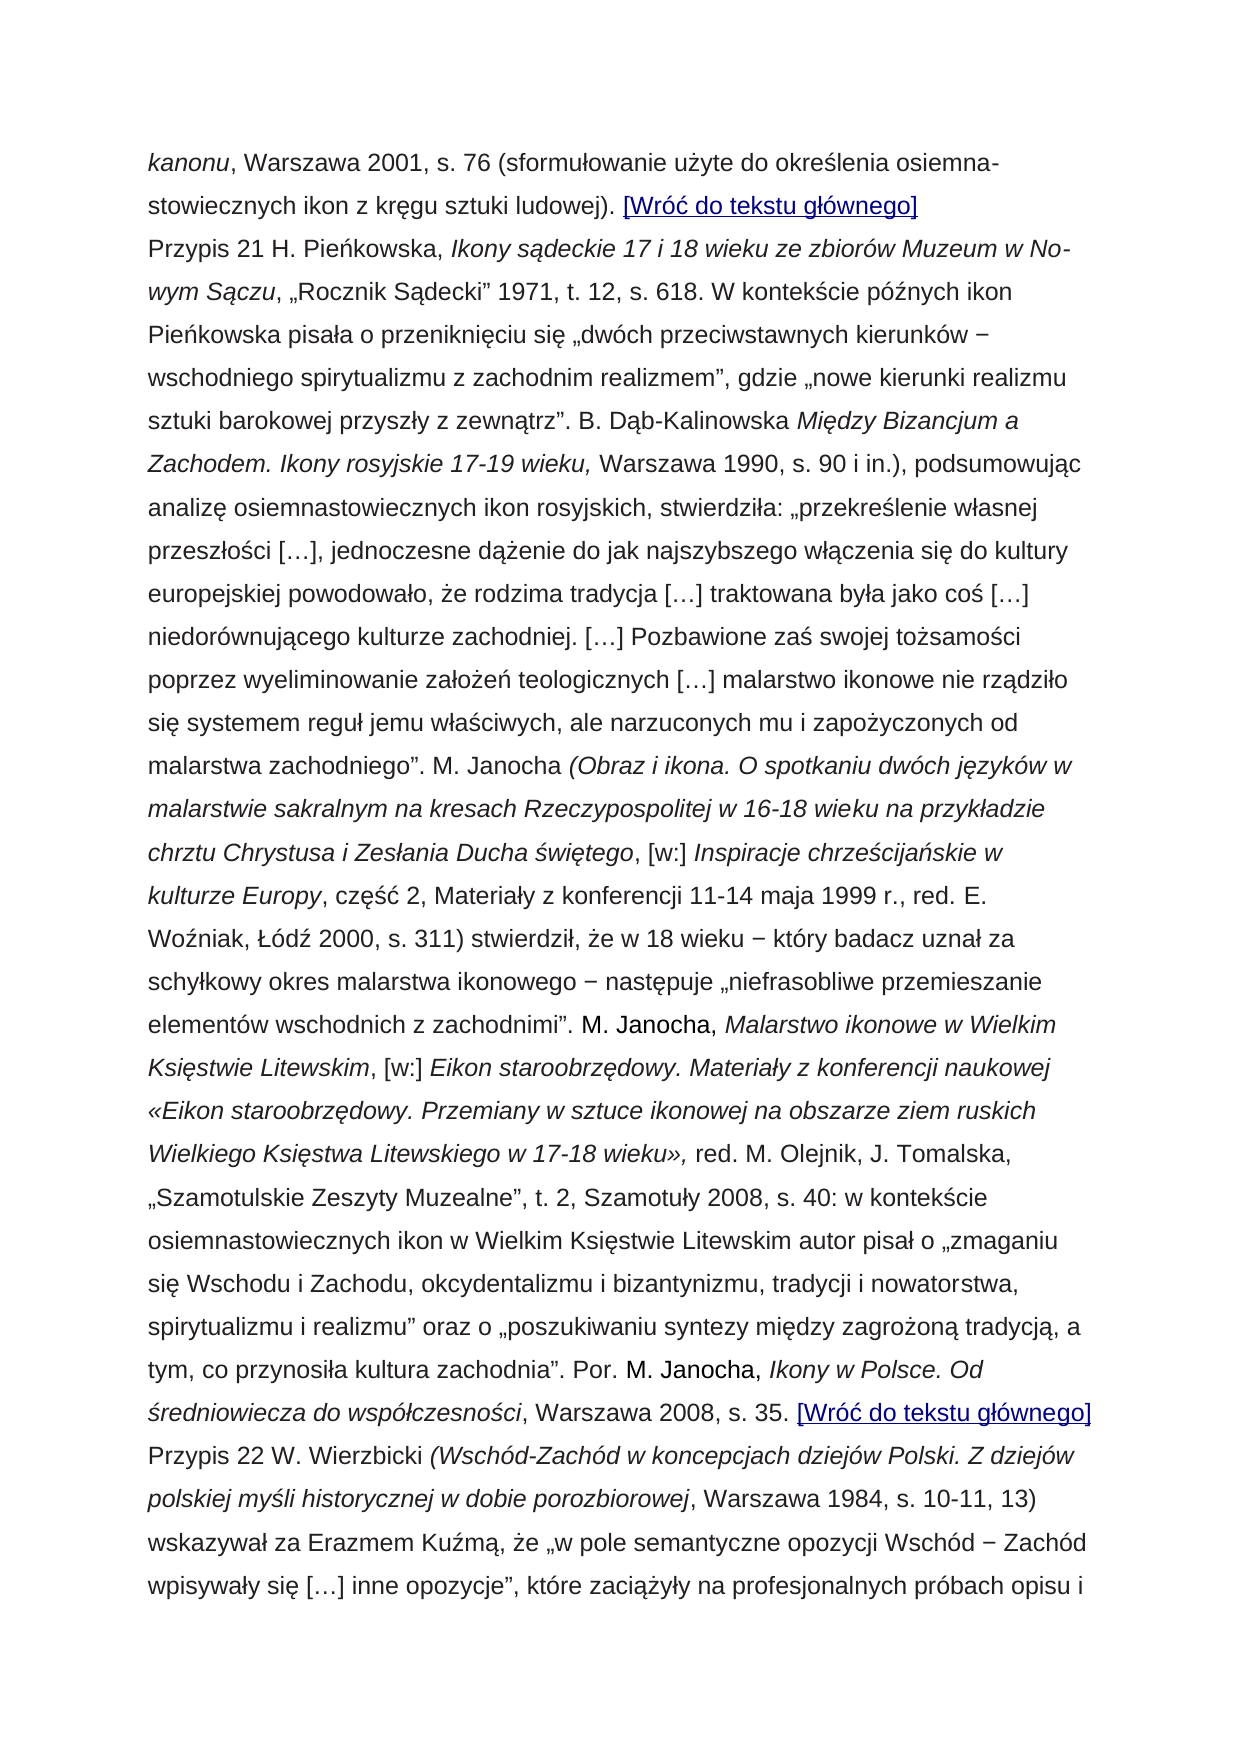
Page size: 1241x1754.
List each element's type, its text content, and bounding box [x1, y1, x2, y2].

text Przypis 21 H. Pieńkowska, Ikony sądeckie 17 i 18 wieku ze zbiorów Muzeum w No­wym Sączu, „Rocznik Sądecki” 1971, t. 12, s. 618. W kontekście późnych ikon Pieńkowska pisała o przeniknięciu się „dwóch przeciwstawnych kierunków − wschodniego spirytualizmu z zachodnim realizmem”, gdzie „nowe kierunki realizmu sztuki barokowej przyszły z ze­wnątrz”. B. Dąb-Kalinowska Między Bizancjum a Zachodem. Ikony rosyjskie 17-19 wieku, Warszawa 1990, s. 90 i in.), podsumowując analizę osiemnastowiecznych ikon rosyjskich, stwierdziła: „przekreślenie własnej przeszłości […], jednoczesne dążenie do jak najszybszego włączenia się do kultury europejskiej po­wodowało, że rodzima tradycja […] traktowana była jako coś […] niedorównującego kulturze zachodniej. […] Pozbawione zaś swojej tożsamości poprzez wyeliminowanie założeń teologicznych […] malarstwo ikonowe nie rządziło się systemem reguł jemu właściwych, ale narzuconych mu i zapożyczonych od malarstwa zachodniego”. M. Janocha (Obraz i ikona. O spotkaniu dwóch języków w malarstwie sakralnym na kresach Rzeczypospolitej w 16-18 wie­ku na przykładzie chrztu Chrystusa i Zesłania Ducha świętego, [w:] Inspiracje chrześcijańskie w kulturze Europy, część 2, Materiały z konferencji 11-14 maja 1999 r., red. E. Woźniak, Łódź 2000, s. 311) stwierdził, że w 18 wieku − który badacz uznał za schyłkowy okres malarstwa ikonowego − następuje „niefrasobliwe przemieszanie elementów wschodnich z zachodnimi”. M. Janocha, Malarstwo ikonowe w Wielkim Księstwie Litewskim, [w:] Eikon staroobrzędowy. Materiały z konferencji naukowej «Eikon staroobrzędowy. Przemiany w sztuce ikonowej na obszarze ziem ruskich Wielkiego Księstwa Litewskiego w 17-18 wieku», red. M. Olejnik, J. Tomalska, „Szamotulskie Zeszy­ty Muzealne”, t. 2, Szamotuły 2008, s. 40: w kontekście osiemnastowiecznych ikon w Wielkim Księstwie Litewskim autor pisał o „zmaganiu się Wschodu i Zachodu, okcydentalizmu i bizantynizmu, tradycji i nowator­stwa, spirytualizmu i realizmu” oraz o „poszukiwaniu syntezy między zagrożoną tradycją, a tym, co przynosiła kultura zachodnia”. Por. M. Janocha, Ikony w Pol­sce. Od średniowiecza do współczesności, Warszawa 2008, s. 35. [Wróć do tekstu głównego] [148, 234, 1093, 1427]
text Przypis 22 W. Wierzbicki (Wschód-Zachód w koncepcjach dziejów Polski. Z dziejów polskiej myśli historycznej w dobie porozbiorowej, Warszawa 1984, s. 10-11, 13) wskazywał za Erazmem Kuźmą, że „w pole semantyczne opozycji Wschód − Zachód wpisywały się […] inne opozycje”, które zaciążyły na profesjonalnych próbach opisu i [148, 1441, 1093, 1599]
text kanonu, Warszawa 2001, s. 76 (sformułowanie użyte do określenia osiemna­stowiecznych ikon z kręgu sztuki ludowej). [Wróć do tekstu głównego] [148, 148, 1093, 219]
